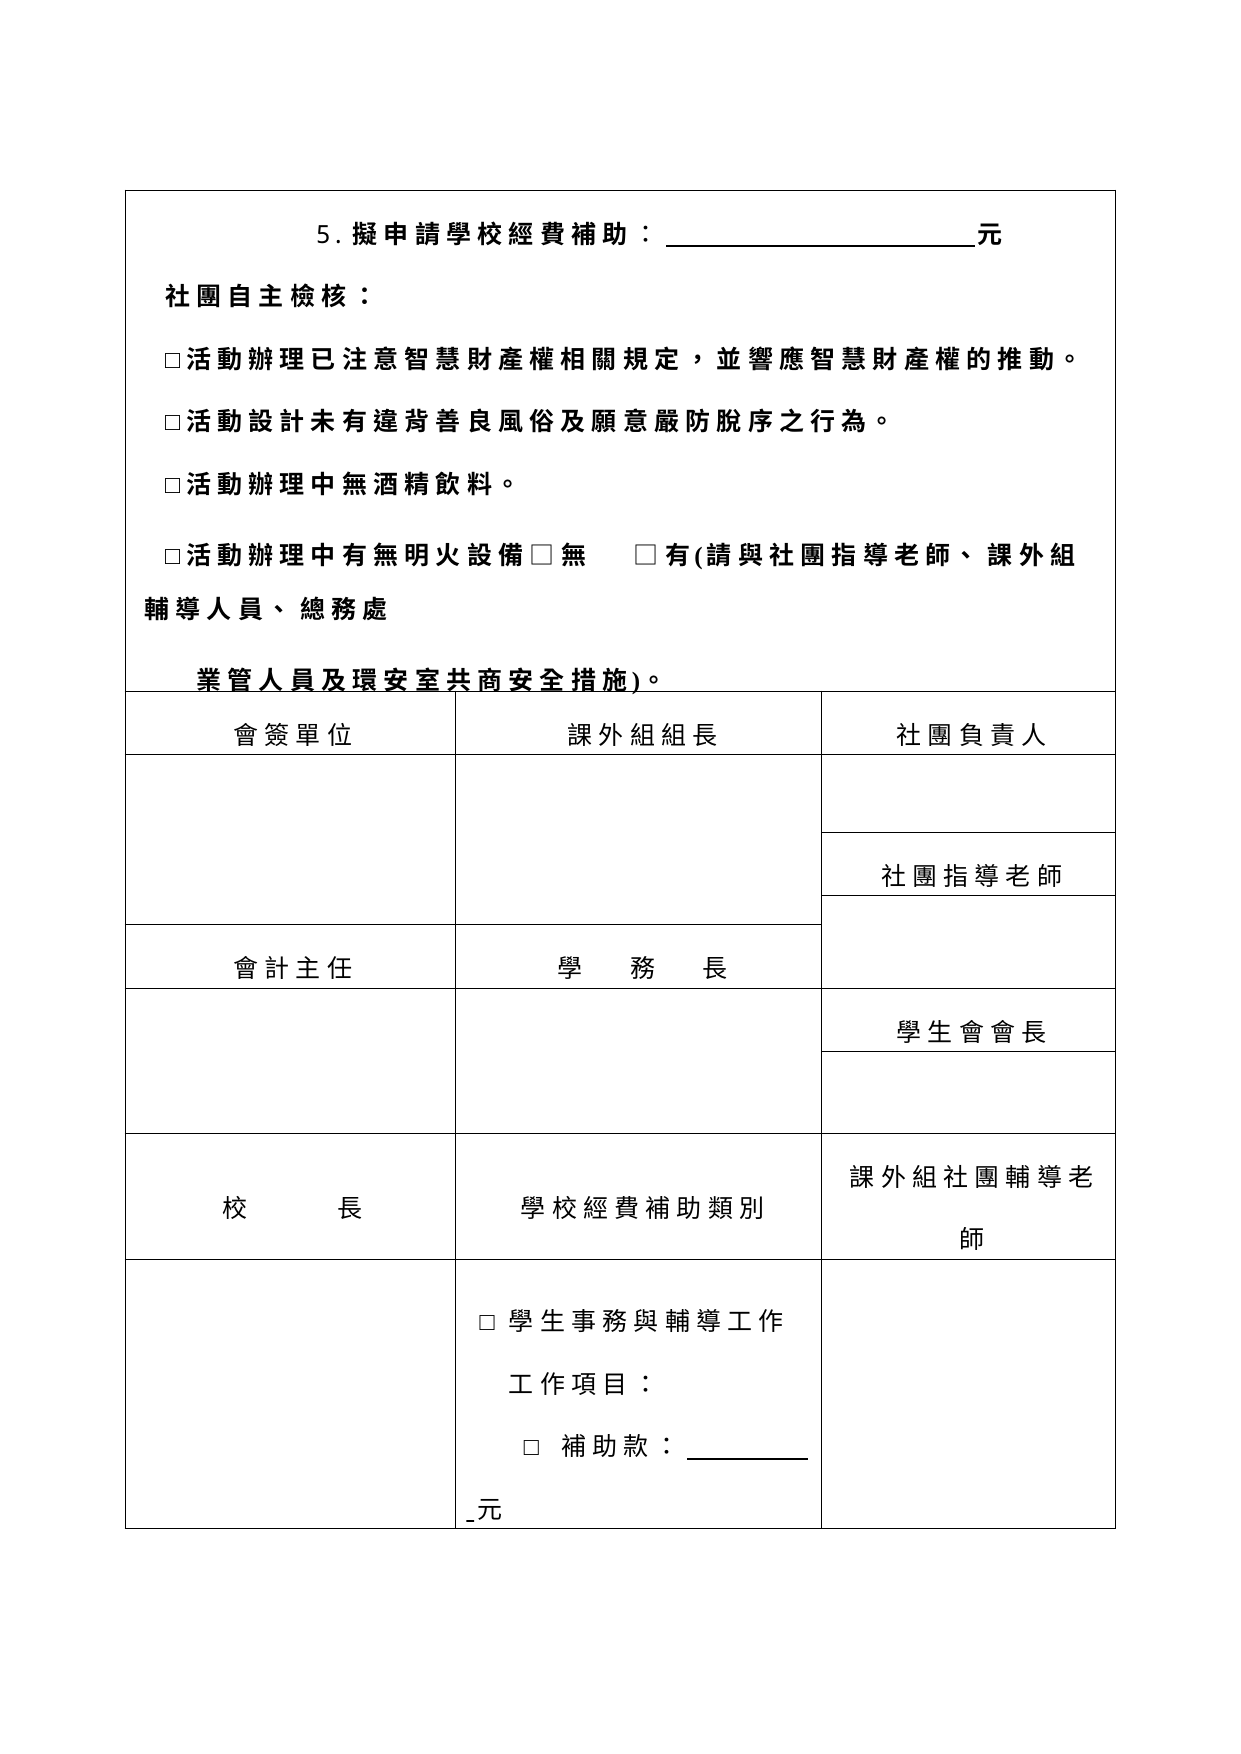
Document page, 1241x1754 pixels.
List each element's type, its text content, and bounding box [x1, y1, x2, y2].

table_cell [456, 755, 821, 924]
table_cell 會簽單位 [126, 692, 455, 754]
table_cell 課外組社團輔導老師 [822, 1134, 1115, 1258]
table_cell [822, 1260, 1115, 1528]
table_cell [456, 989, 821, 1132]
table_cell 會計主任 [126, 925, 455, 988]
table_cell 社團指導老師 [822, 833, 1115, 895]
table_cell [126, 989, 455, 1132]
table_cell [126, 755, 455, 924]
table_cell 學生會會長 [822, 989, 1115, 1051]
table_cell 校 長 [126, 1134, 455, 1258]
table_cell 社團負責人 [822, 692, 1115, 754]
table_cell □ 學生事務與輔導工作 工作項目： □ 補助款： 元 [456, 1260, 821, 1528]
table_cell 學校經費補助類別 [456, 1134, 821, 1258]
table_cell 5.擬申請學校經費補助： 元 社團自主檢核： □活動辦理已注意智慧財產權相關規定，並響應智慧財產權的推動。 □活動設計未有違背善良風俗及願意嚴防脫序之行為。 □活動辦理中無酒精飲料。 □活動辦理中有無明火設備□無 □有(請與社團指導老師、課外組輔導人員、總務處 業管人員及環安室共商安全措施)。 [126, 191, 1115, 691]
table_cell [822, 755, 1115, 832]
table_cell [822, 896, 1115, 988]
table_cell 學 務 長 [456, 925, 821, 988]
table_cell [126, 1260, 455, 1528]
table_cell [822, 1052, 1115, 1132]
table_cell 課外組組長 [456, 692, 821, 754]
